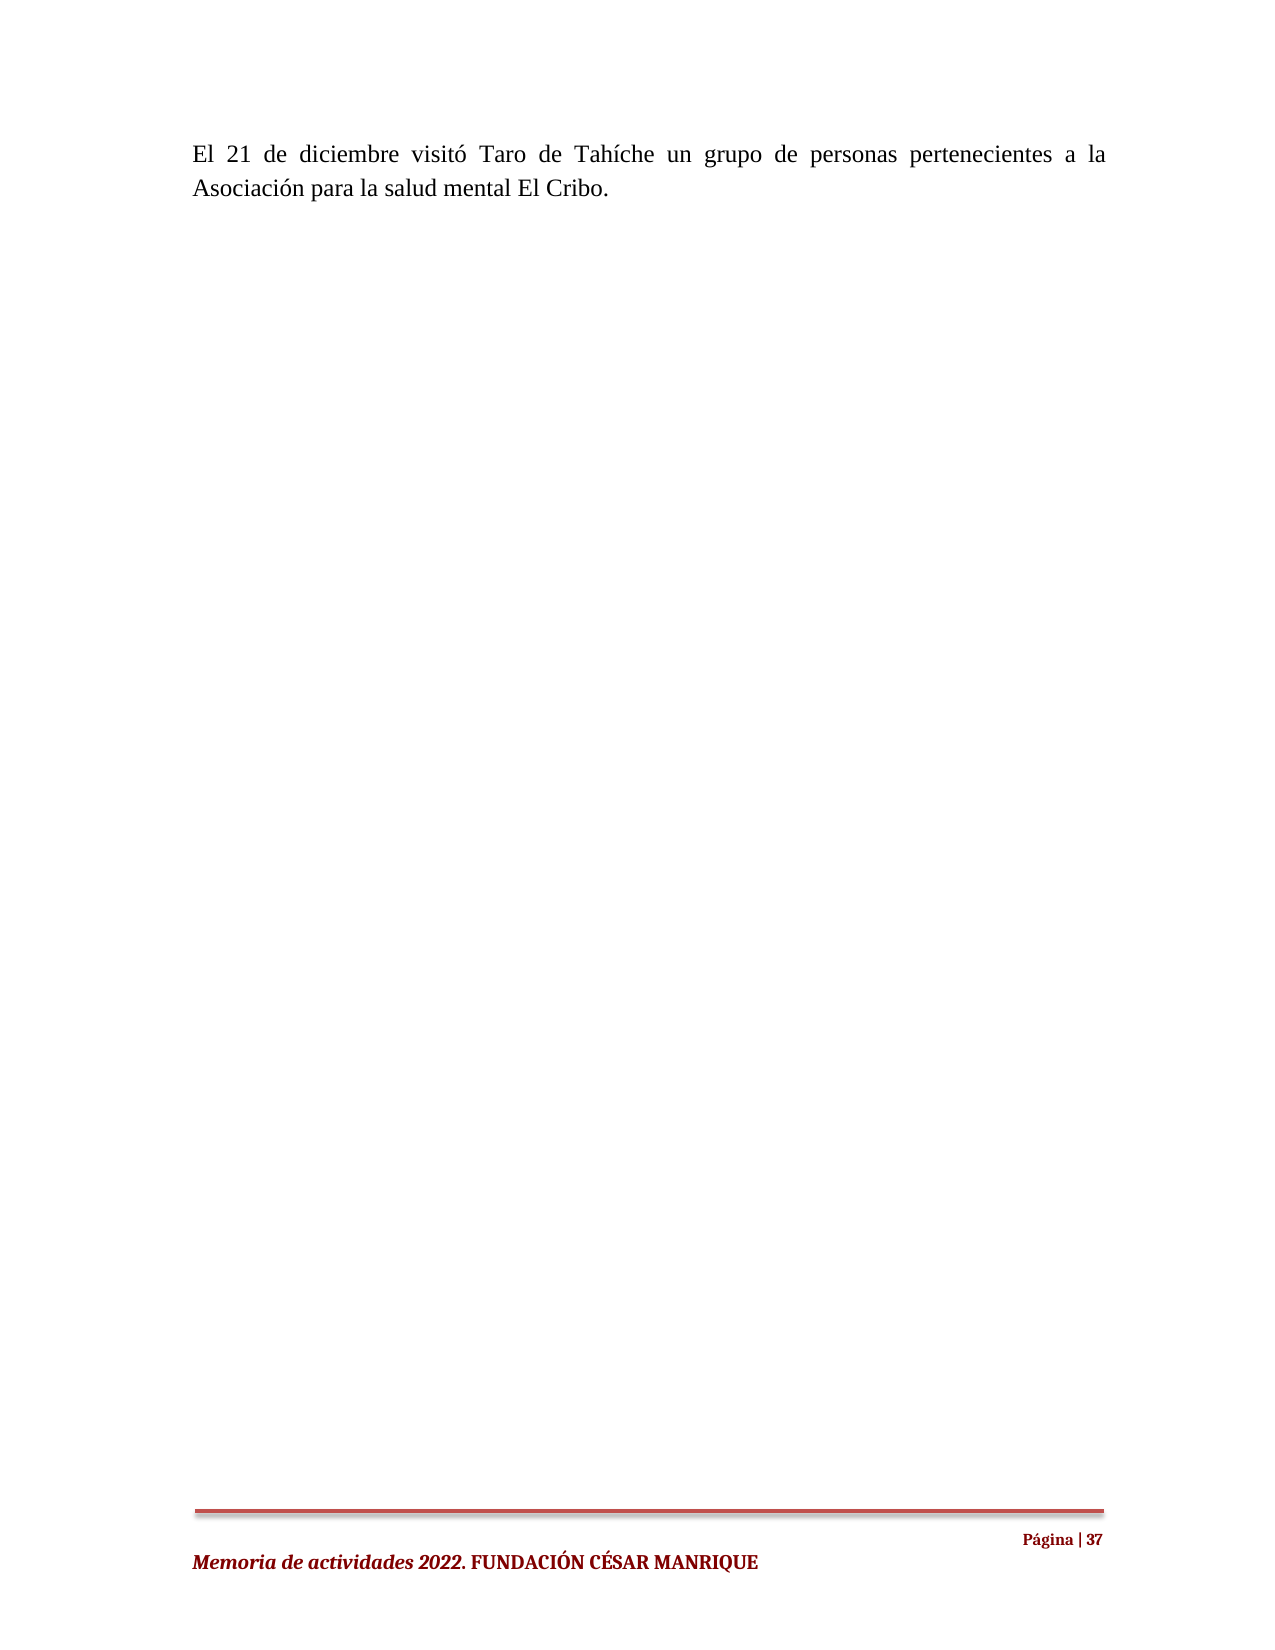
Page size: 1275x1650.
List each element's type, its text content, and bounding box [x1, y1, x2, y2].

text El 21 de diciembre visitó Taro de Tahíche un grupo de personas pertenecientes a la Asociación para la salud mental El Cribo. [192, 139, 1108, 201]
